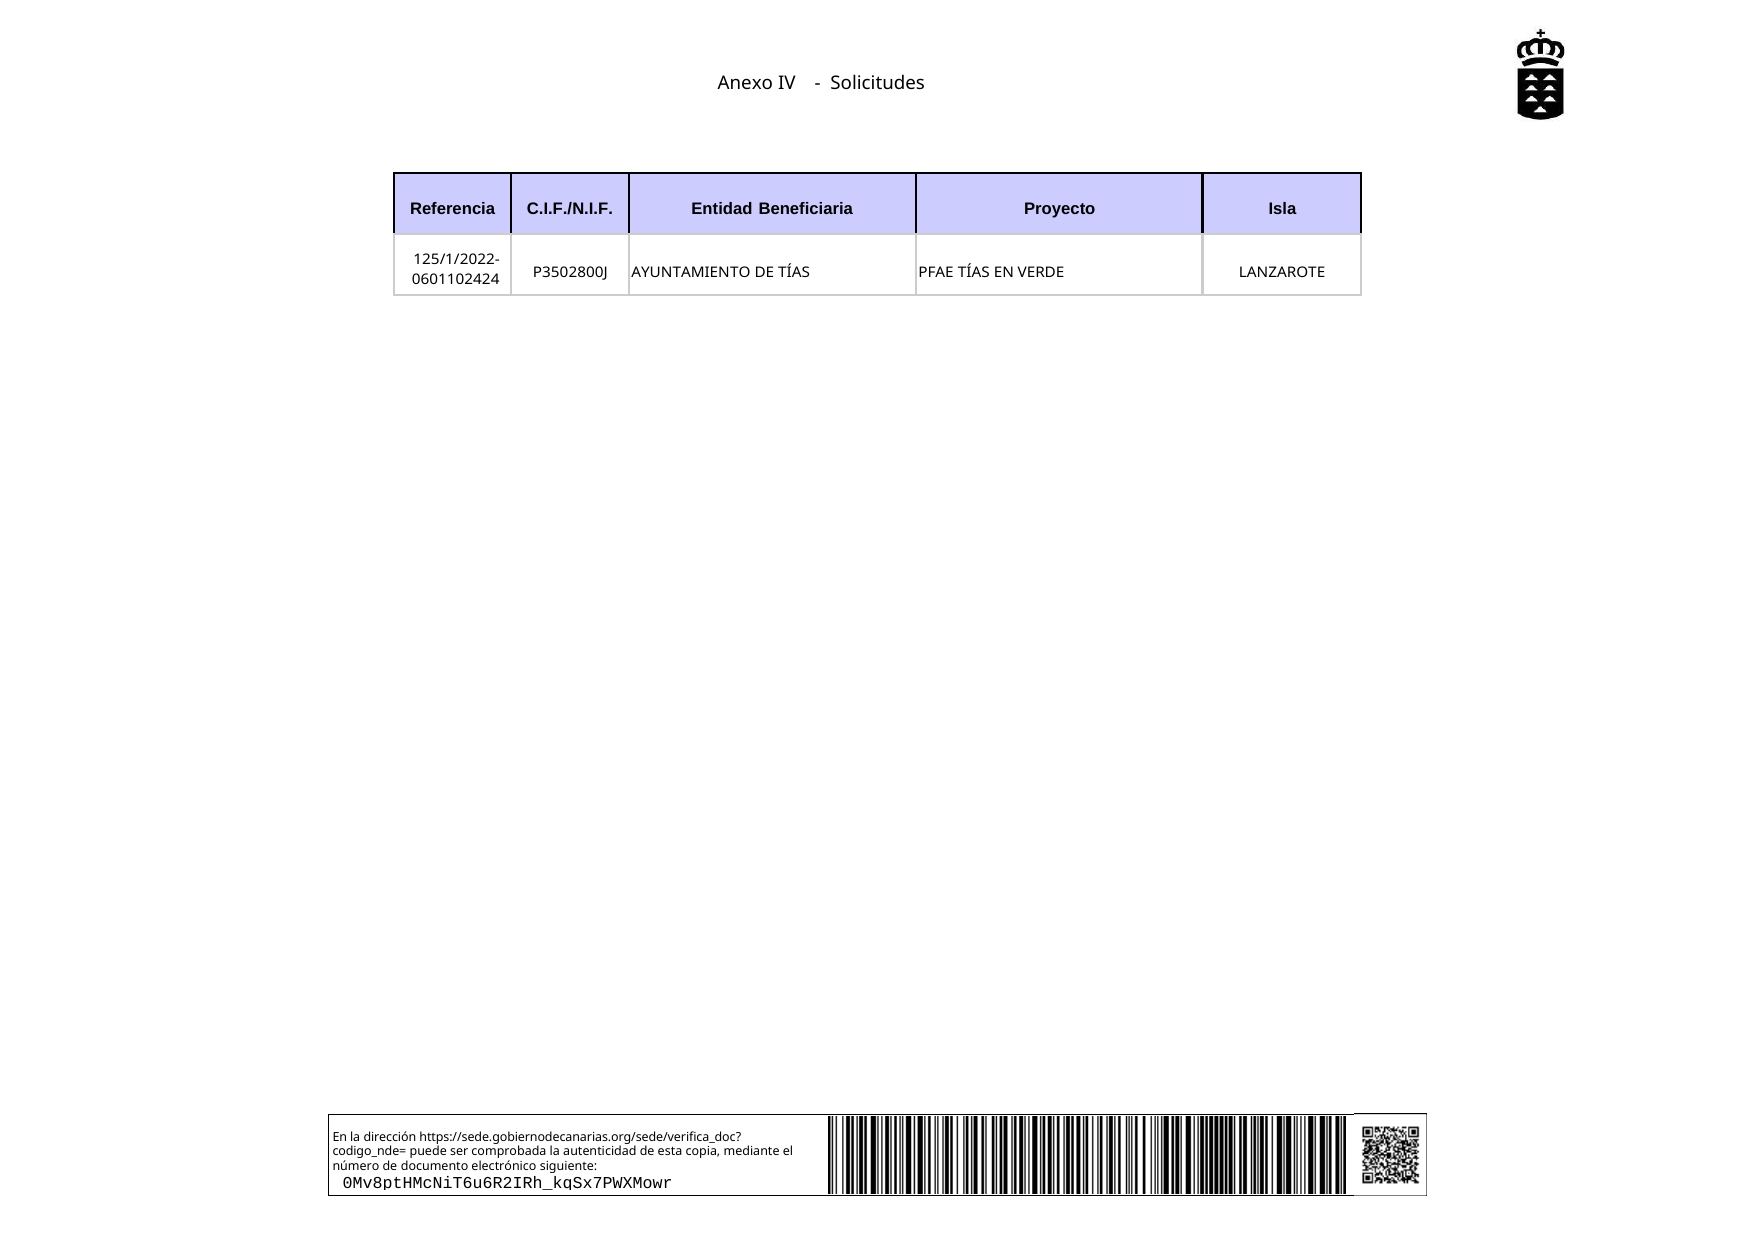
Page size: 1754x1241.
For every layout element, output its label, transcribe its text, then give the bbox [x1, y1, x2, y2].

picture [1514, 26, 1565, 122]
table_cell AYUNTAMIENTO DE TÍAS [630, 235, 915, 294]
table_cell P3502800J [512, 235, 628, 294]
table_header C.I.F./N.I.F. [512, 174, 628, 233]
picture [828, 1116, 1346, 1194]
table_header Isla [1204, 174, 1360, 233]
table_cell PFAE TÍAS EN VERDE [917, 235, 1201, 294]
table_header Proyecto [917, 174, 1201, 233]
table_header Referencia [395, 174, 510, 233]
table_cell 125/1/2022- 0601102424 [395, 235, 510, 294]
table_header Entidad Beneficiaria [630, 174, 915, 233]
table_cell LANZAROTE [1204, 235, 1360, 294]
picture [1354, 1113, 1427, 1196]
